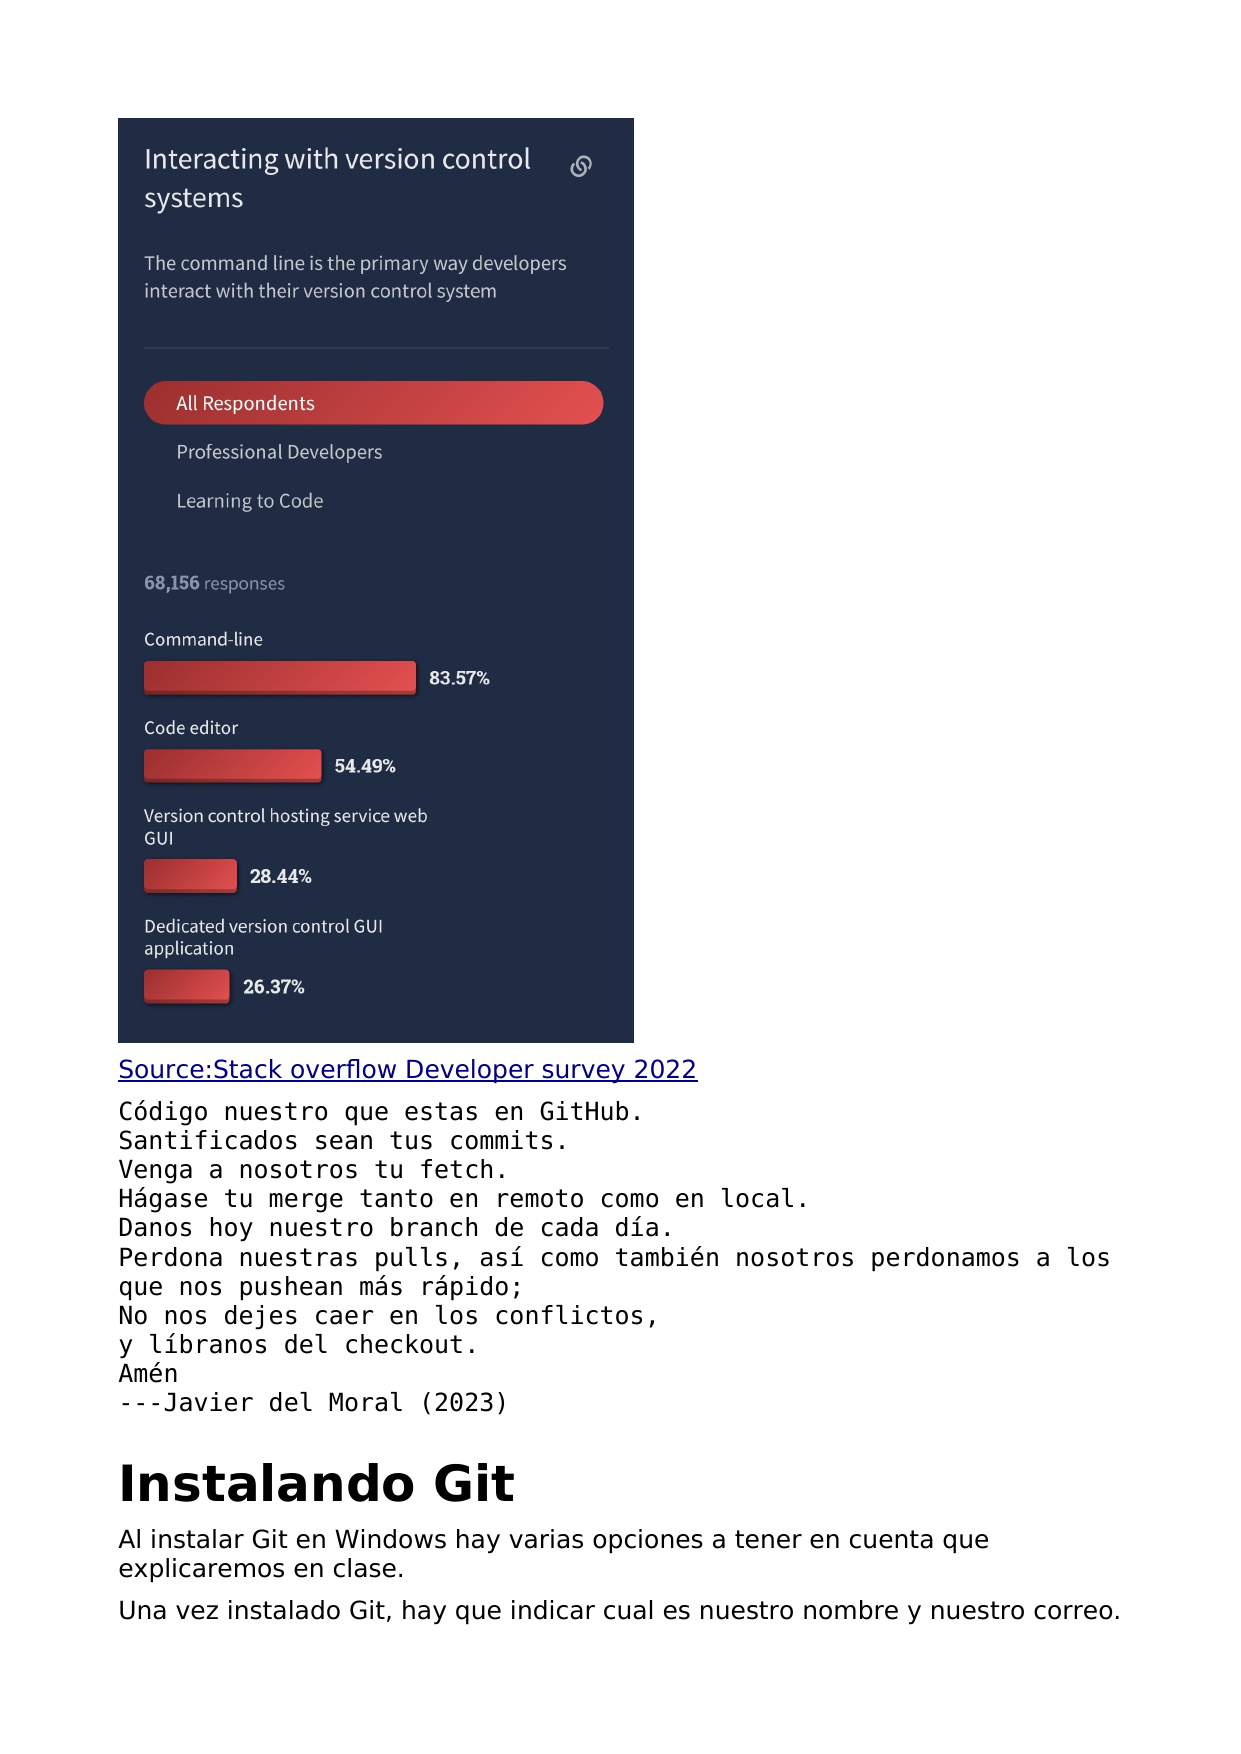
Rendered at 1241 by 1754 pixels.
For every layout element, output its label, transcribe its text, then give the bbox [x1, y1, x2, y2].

text Una vez instalado Git, hay que indicar cual es nuestro nombre y nuestro correo. [118, 1596, 1122, 1625]
picture [118, 118, 634, 1043]
subtitle Instalando Git [118, 1454, 1122, 1513]
text Al instalar Git en Windows hay varias opciones a tener en cuenta que explicaremos en clase. [118, 1525, 1122, 1584]
text Código nuestro que estas en GitHub. Santificados sean tus commits. Venga a nosotros tu fetch. Hágase tu merge tanto en remoto como en local. Danos hoy nuestro branch de cada día. Perdona nuestras pulls, así como también nosotros perdonamos a los que nos pushean más rápido; No nos dejes caer en los conflictos, y líbranos del checkout. Amén ---Javier del Moral (2023) [118, 1097, 1122, 1418]
text Source:Stack overflow Developer survey 2022 [118, 1055, 1122, 1084]
